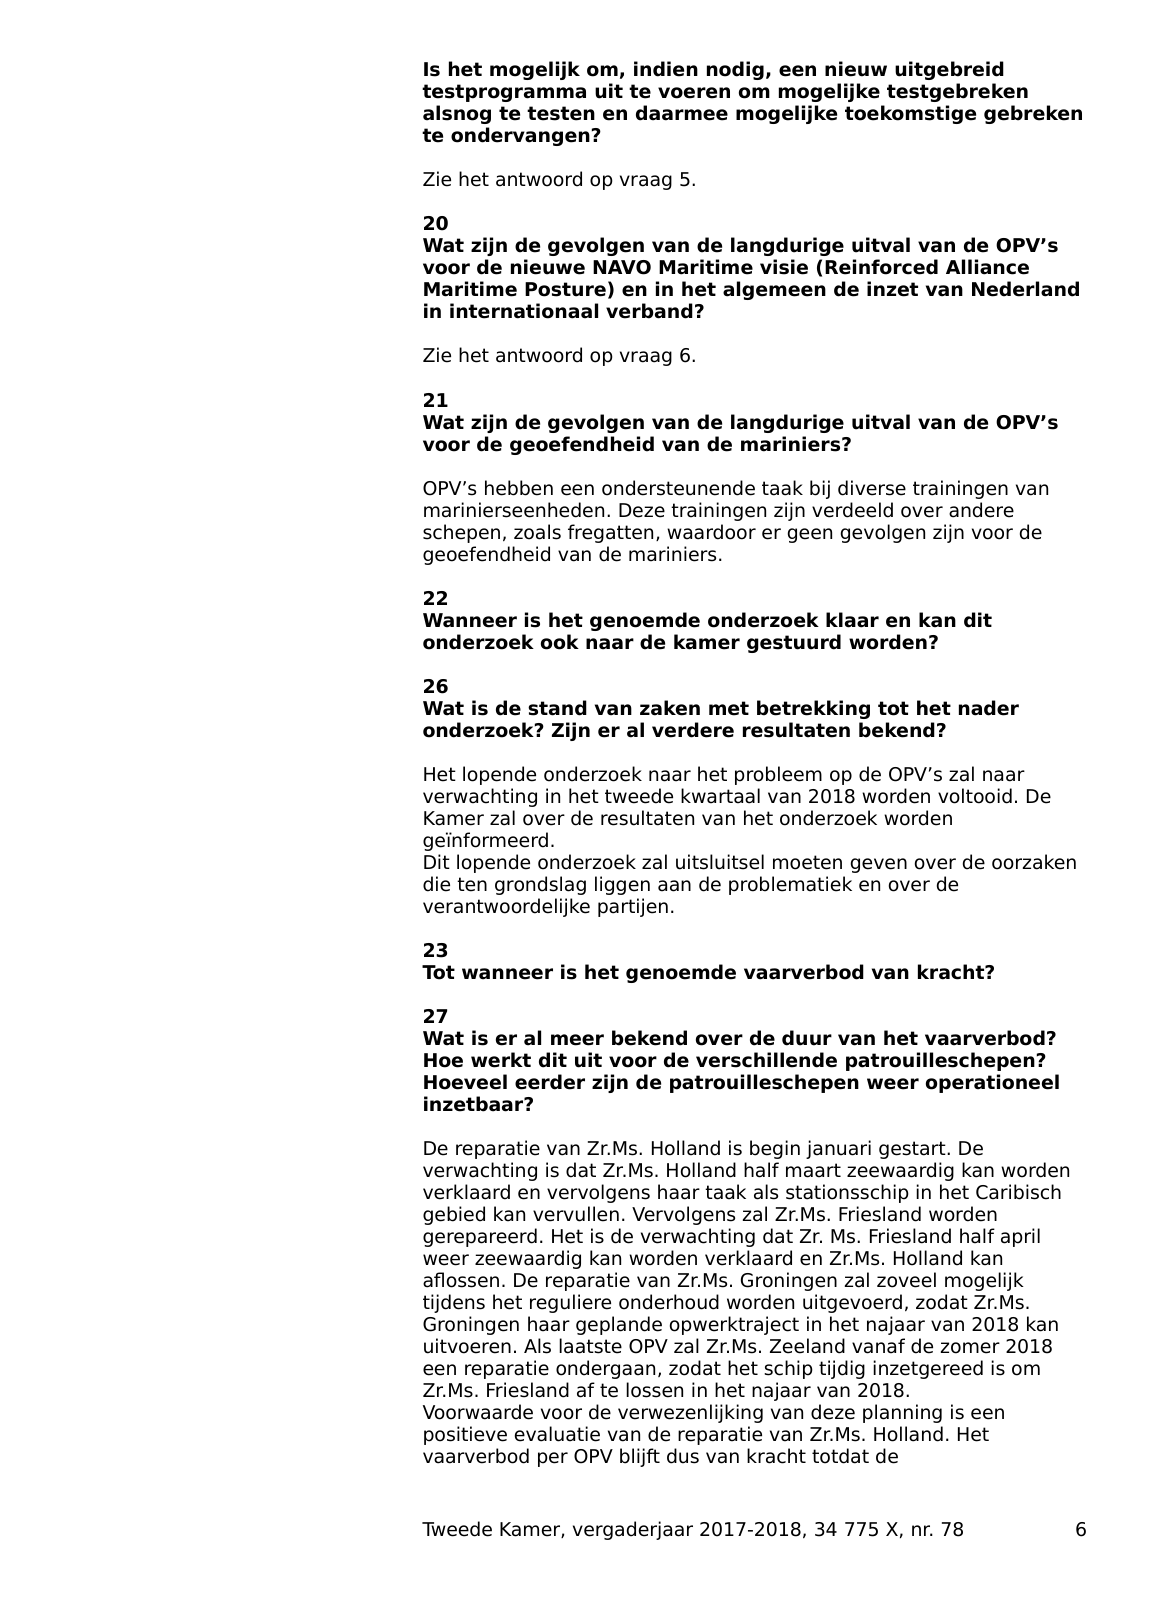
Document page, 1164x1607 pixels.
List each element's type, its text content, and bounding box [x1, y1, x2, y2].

text Tot wanneer is het genoemde vaarverbod van kracht? [422, 962, 1087, 984]
text Wat is er al meer bekend over de duur van het vaarverbod? Hoe werkt dit uit voor de verschillende patrouilleschepen? Hoeveel eerder zijn de patrouilleschepen weer operationeel inzetbaar? [422, 1028, 1087, 1116]
text Wat zijn de gevolgen van de langdurige uitval van de OPV’s voor de nieuwe NAVO Maritime visie (Reinforced Alliance Maritime Posture) en in het algemeen de inzet van Nederland in internationaal verband? [422, 235, 1087, 323]
text Zie het antwoord op vraag 5. [422, 169, 1087, 191]
text 22 [422, 588, 1087, 610]
text 23 [422, 940, 1087, 962]
text Dit lopende onderzoek zal uitsluitsel moeten geven over de oorzaken die ten grondslag liggen aan de problematiek en over de verantwoordelijke partijen. [422, 852, 1087, 918]
text 21 [422, 389, 1087, 412]
text 26 [422, 676, 1087, 698]
text Is het mogelijk om, indien nodig, een nieuw uitgebreid testprogramma uit te voeren om mogelijke testgebreken alsnog te testen en daarmee mogelijke toekomstige gebreken te ondervangen? [422, 59, 1087, 147]
text 20 [422, 213, 1087, 235]
text Voorwaarde voor de verwezenlijking van deze planning is een positieve evaluatie van de reparatie van Zr.Ms. Holland. Het vaarverbod per OPV blijft dus van kracht totdat de [422, 1402, 1087, 1468]
text Wanneer is het genoemde onderzoek klaar en kan dit onderzoek ook naar de kamer gestuurd worden? [422, 610, 1087, 654]
text Wat zijn de gevolgen van de langdurige uitval van de OPV’s voor de geoefendheid van de mariniers? [422, 412, 1087, 456]
text OPV’s hebben een ondersteunende taak bij diverse trainingen van marinierseenheden. Deze trainingen zijn verdeeld over andere schepen, zoals fregatten, waardoor er geen gevolgen zijn voor de geoefendheid van de mariniers. [422, 478, 1087, 566]
text De reparatie van Zr.Ms. Holland is begin januari gestart. De verwachting is dat Zr.Ms. Holland half maart zeewaardig kan worden verklaard en vervolgens haar taak als stationsschip in het Caribisch gebied kan vervullen. Vervolgens zal Zr.Ms. Friesland worden gerepareerd. Het is de verwachting dat Zr. Ms. Friesland half april weer zeewaardig kan worden verklaard en Zr.Ms. Holland kan aflossen. De reparatie van Zr.Ms. Groningen zal zoveel mogelijk tijdens het reguliere onderhoud worden uitgevoerd, zodat Zr.Ms. Groningen haar geplande opwerktraject in het najaar van 2018 kan uitvoeren. Als laatste OPV zal Zr.Ms. Zeeland vanaf de zomer 2018 een reparatie ondergaan, zodat het schip tijdig inzetgereed is om Zr.Ms. Friesland af te lossen in het najaar van 2018. [422, 1138, 1087, 1402]
text Zie het antwoord op vraag 6. [422, 345, 1087, 367]
text 27 [422, 1006, 1087, 1028]
text Wat is de stand van zaken met betrekking tot het nader onderzoek? Zijn er al verdere resultaten bekend? [422, 698, 1087, 742]
text Het lopende onderzoek naar het probleem op de OPV’s zal naar verwachting in het tweede kwartaal van 2018 worden voltooid. De Kamer zal over de resultaten van het onderzoek worden geïnformeerd. [422, 764, 1087, 852]
